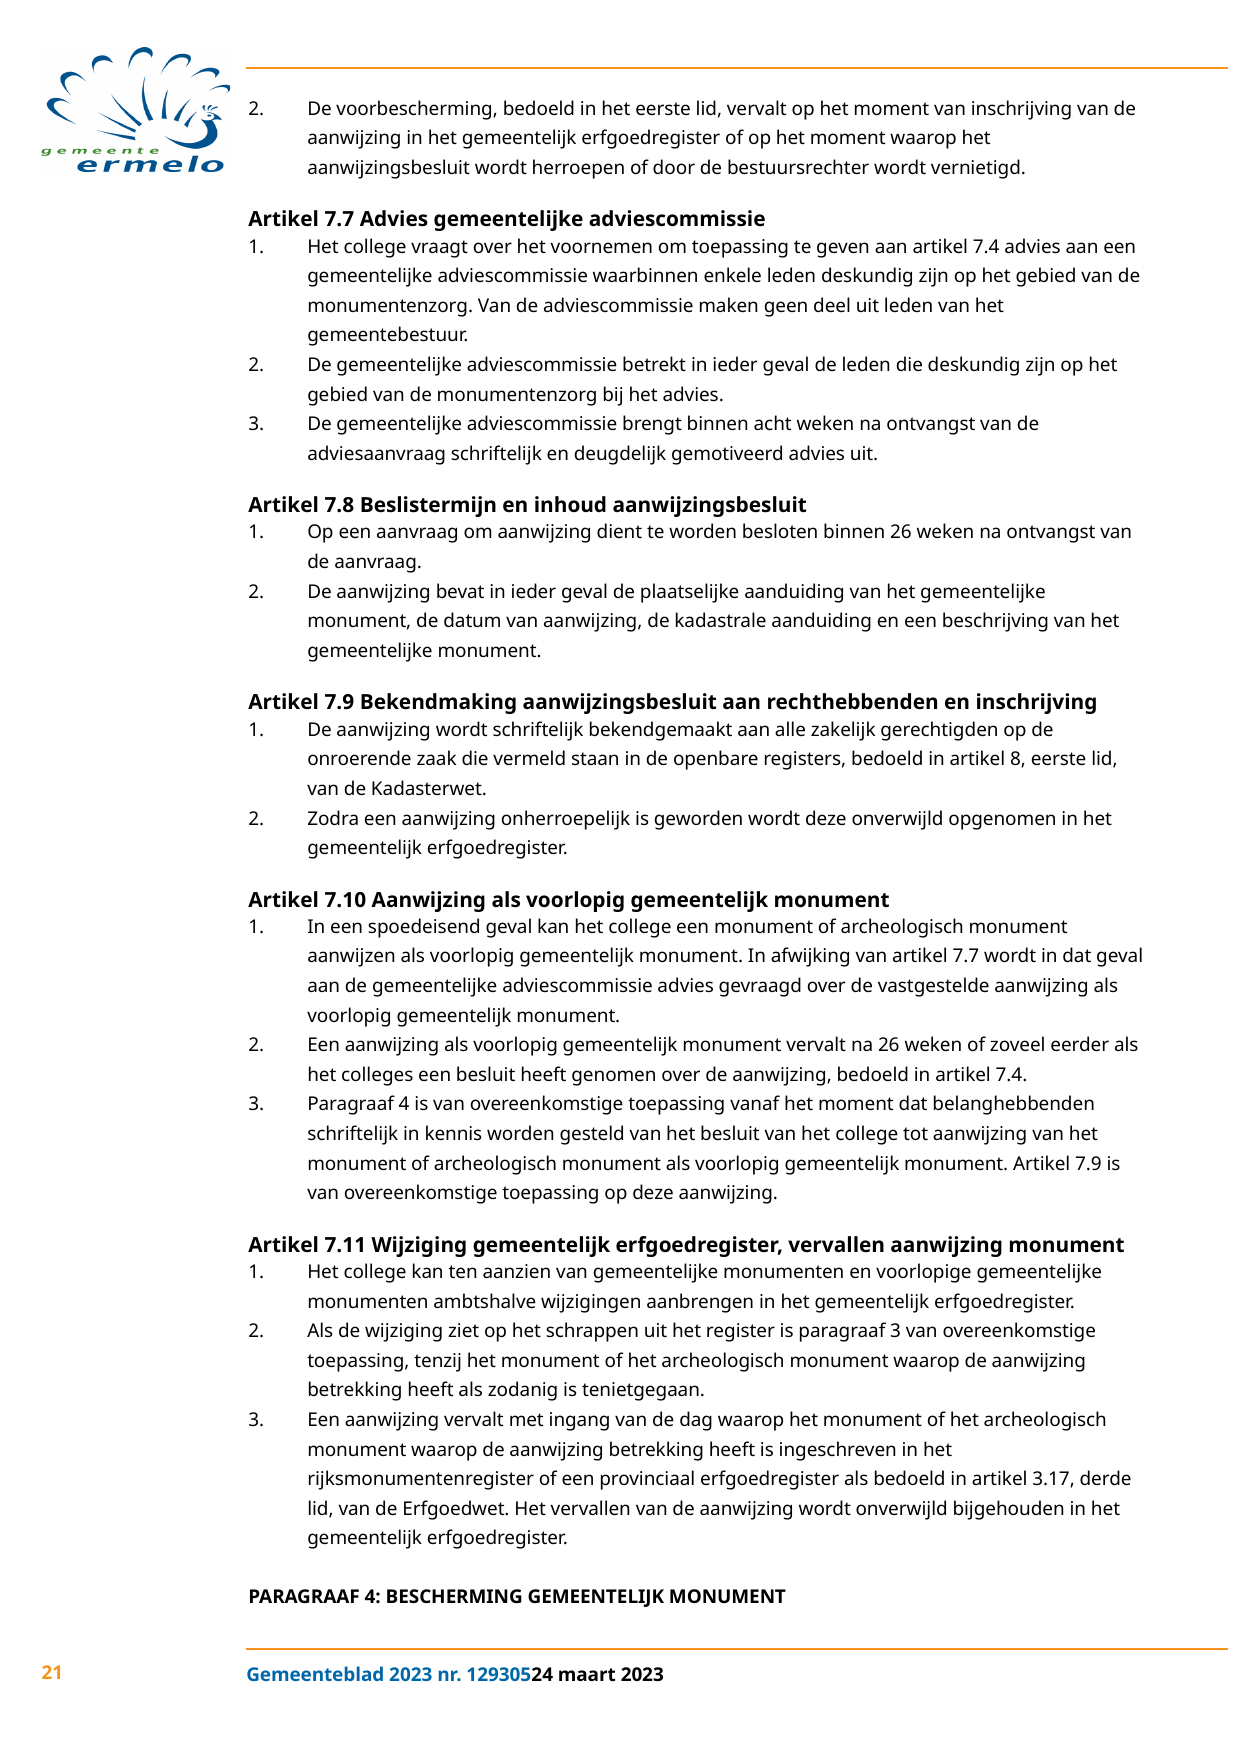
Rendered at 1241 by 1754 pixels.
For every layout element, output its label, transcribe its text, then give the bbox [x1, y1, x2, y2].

list Als de wijziging ziet op het schrappen uit het register is paragraaf 3 van overeenkomstige toepassing, tenzij het monument of het archeologisch monument waarop de aanwijzing betrekking heeft als zodanig is tenietgegaan. [248, 1317, 1152, 1402]
list Zodra een aanwijzing onherroepelijk is geworden wordt deze onverwijld opgenomen in het gemeentelijk erfgoedregister. [248, 805, 1152, 860]
text PARAGRAAF 4: BESCHERMING GEMEENTELIJK MONUMENT [248, 1584, 1152, 1609]
list In een spoedeisend geval kan het college een monument of archeologisch monument aanwijzen als voorlopig gemeentelijk monument. In afwijking van artikel 7.7 wordt in dat geval aan de gemeentelijke adviescommissie advies gevraagd over de vastgestelde aanwijzing als voorlopig gemeentelijk monument. [248, 913, 1152, 1028]
list De voorbescherming, bedoeld in het eerste lid, vervalt op het moment van inschrijving van de aanwijzing in het gemeentelijk erfgoedregister of op het moment waarop het aanwijzingsbesluit wordt herroepen of door de bestuursrechter wordt vernietigd. [248, 95, 1152, 180]
list De aanwijzing wordt schriftelijk bekendgemaakt aan alle zakelijk gerechtigden op de onroerende zaak die vermeld staan in de openbare registers, bedoeld in artikel 8, eerste lid, van de Kadasterwet. [248, 716, 1152, 801]
list Het college kan ten aanzien van gemeentelijke monumenten en voorlopige gemeentelijke monumenten ambtshalve wijzigingen aanbrengen in het gemeentelijk erfgoedregister. [248, 1258, 1152, 1313]
list De gemeentelijke adviescommissie betrekt in ieder geval de leden die deskundig zijn op het gebied van de monumentenzorg bij het advies. [248, 351, 1152, 406]
list De gemeentelijke adviescommissie brengt binnen acht weken na ontvangst van de adviesaanvraag schriftelijk en deugdelijk gemotiveerd advies uit. [248, 410, 1152, 466]
text Artikel 7.11 Wijziging gemeentelijk erfgoedregister, vervallen aanwijzing monument [248, 1230, 1152, 1258]
list De aanwijzing bevat in ieder geval de plaatselijke aanduiding van het gemeentelijke monument, de datum van aanwijzing, de kadastrale aanduiding en een beschrijving van het gemeentelijke monument. [248, 578, 1152, 663]
text Artikel 7.9 Bekendmaking aanwijzingsbesluit aan rechthebbenden en inschrijving [248, 687, 1152, 716]
list Een aanwijzing als voorlopig gemeentelijk monument vervalt na 26 weken of zoveel eerder als het colleges een besluit heeft genomen over de aanwijzing, bedoeld in artikel 7.4. [248, 1031, 1152, 1087]
list Paragraaf 4 is van overeenkomstige toepassing vanaf het moment dat belanghebbenden schriftelijk in kennis worden gesteld van het besluit van het college tot aanwijzing van het monument of archeologisch monument als voorlopig gemeentelijk monument. Artikel 7.9 is van overeenkomstige toepassing op deze aanwijzing. [248, 1091, 1152, 1205]
list Op een aanvraag om aanwijzing dient te worden besloten binnen 26 weken na ontvangst van de aanvraag. [248, 519, 1152, 574]
picture [41, 47, 231, 172]
text Artikel 7.10 Aanwijzing als voorlopig gemeentelijk monument [248, 885, 1152, 913]
list Een aanwijzing vervalt met ingang van de dag waarop het monument of het archeologisch monument waarop de aanwijzing betrekking heeft is ingeschreven in het rijksmonumentenregister of een provinciaal erfgoedregister als bedoeld in artikel 3.17, derde lid, van de Erfgoedwet. Het vervallen van de aanwijzing wordt onverwijld bijgehouden in het gemeentelijk erfgoedregister. [248, 1406, 1152, 1550]
text Artikel 7.7 Advies gemeentelijke adviescommissie [248, 204, 1152, 233]
text Artikel 7.8 Beslistermijn en inhoud aanwijzingsbesluit [248, 490, 1152, 519]
list Het college vraagt over het voornemen om toepassing te geven aan artikel 7.4 advies aan een gemeentelijke adviescommissie waarbinnen enkele leden deskundig zijn op het gebied van de monumentenzorg. Van de adviescommissie maken geen deel uit leden van het gemeentebestuur. [248, 233, 1152, 347]
